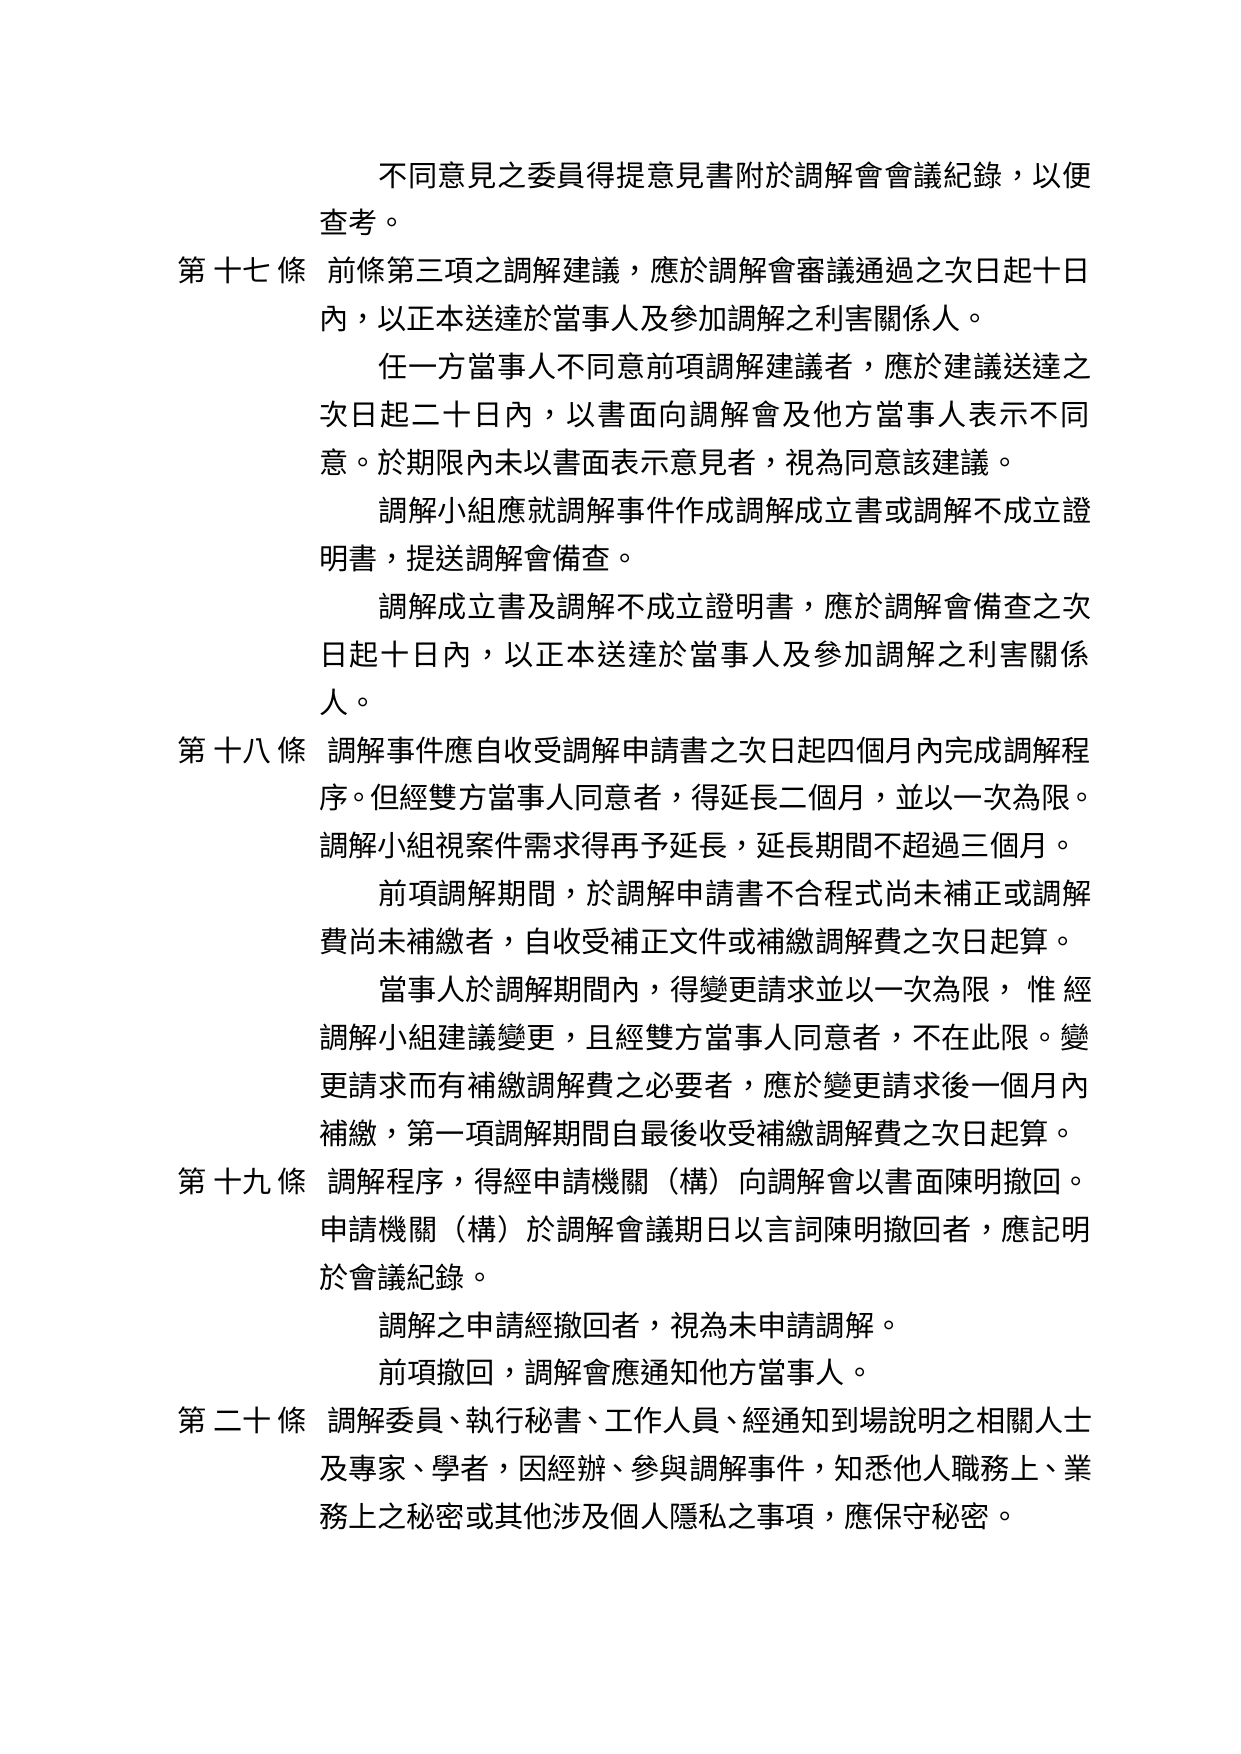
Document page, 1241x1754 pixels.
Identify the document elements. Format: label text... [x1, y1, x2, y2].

text 當事人於調解期間內，得變更請求並以一次為限， 惟經調解小組建議變更，且經雙方當事人同意者，不在此限。變更請求而有補繳調解費之必要者，應於變更請求後一個月內補繳，第一項調解期間自最後收受補繳調解費之次日起算。 [319, 962, 1092, 1154]
text 任一方當事人不同意前項調解建議者，應於建議送達之次日起二十日內，以書面向調解會及他方當事人表示不同意。於期限內未以書面表示意見者，視為同意該建議。 [319, 339, 1092, 483]
text 不同意見之委員得提意見書附於調解會會議紀錄，以便查考。 [319, 148, 1092, 243]
text 第 十七 條 前條第三項之調解建議，應於調解會審議通過之次日起十日內，以正本送達於當事人及參加調解之利害關係人。 [177, 243, 1092, 339]
text 前項撤回，調解會應通知他方當事人。 [319, 1346, 1092, 1393]
text 第 二十 條 調解委員、執行秘書、工作人員、經通知到場說明之相關人士及專家、學者，因經辦、參與調解事件，知悉他人職務上、業務上之秘密或其他涉及個人隱私之事項，應保守秘密。 [177, 1393, 1092, 1537]
text 調解小組應就調解事件作成調解成立書或調解不成立證明書，提送調解會備查。 [319, 483, 1092, 579]
text 調解之申請經撤回者，視為未申請調解。 [319, 1298, 1092, 1346]
text 調解成立書及調解不成立證明書，應於調解會備查之次日起十日內，以正本送達於當事人及參加調解之利害關係人。 [319, 579, 1092, 723]
text 前項調解期間，於調解申請書不合程式尚未補正或調解費尚未補繳者，自收受補正文件或補繳調解費之次日起算。 [319, 866, 1092, 962]
text 第 十九 條 調解程序，得經申請機關（構）向調解會以書面陳明撤回。申請機關（構）於調解會議期日以言詞陳明撤回者，應記明於會議紀錄。 [177, 1154, 1092, 1298]
text 第 十八 條 調解事件應自收受調解申請書之次日起四個月內完成調解程序。但經雙方當事人同意者，得延長二個月，並以一次為限。調解小組視案件需求得再予延長，延長期間不超過三個月。 [177, 723, 1092, 866]
